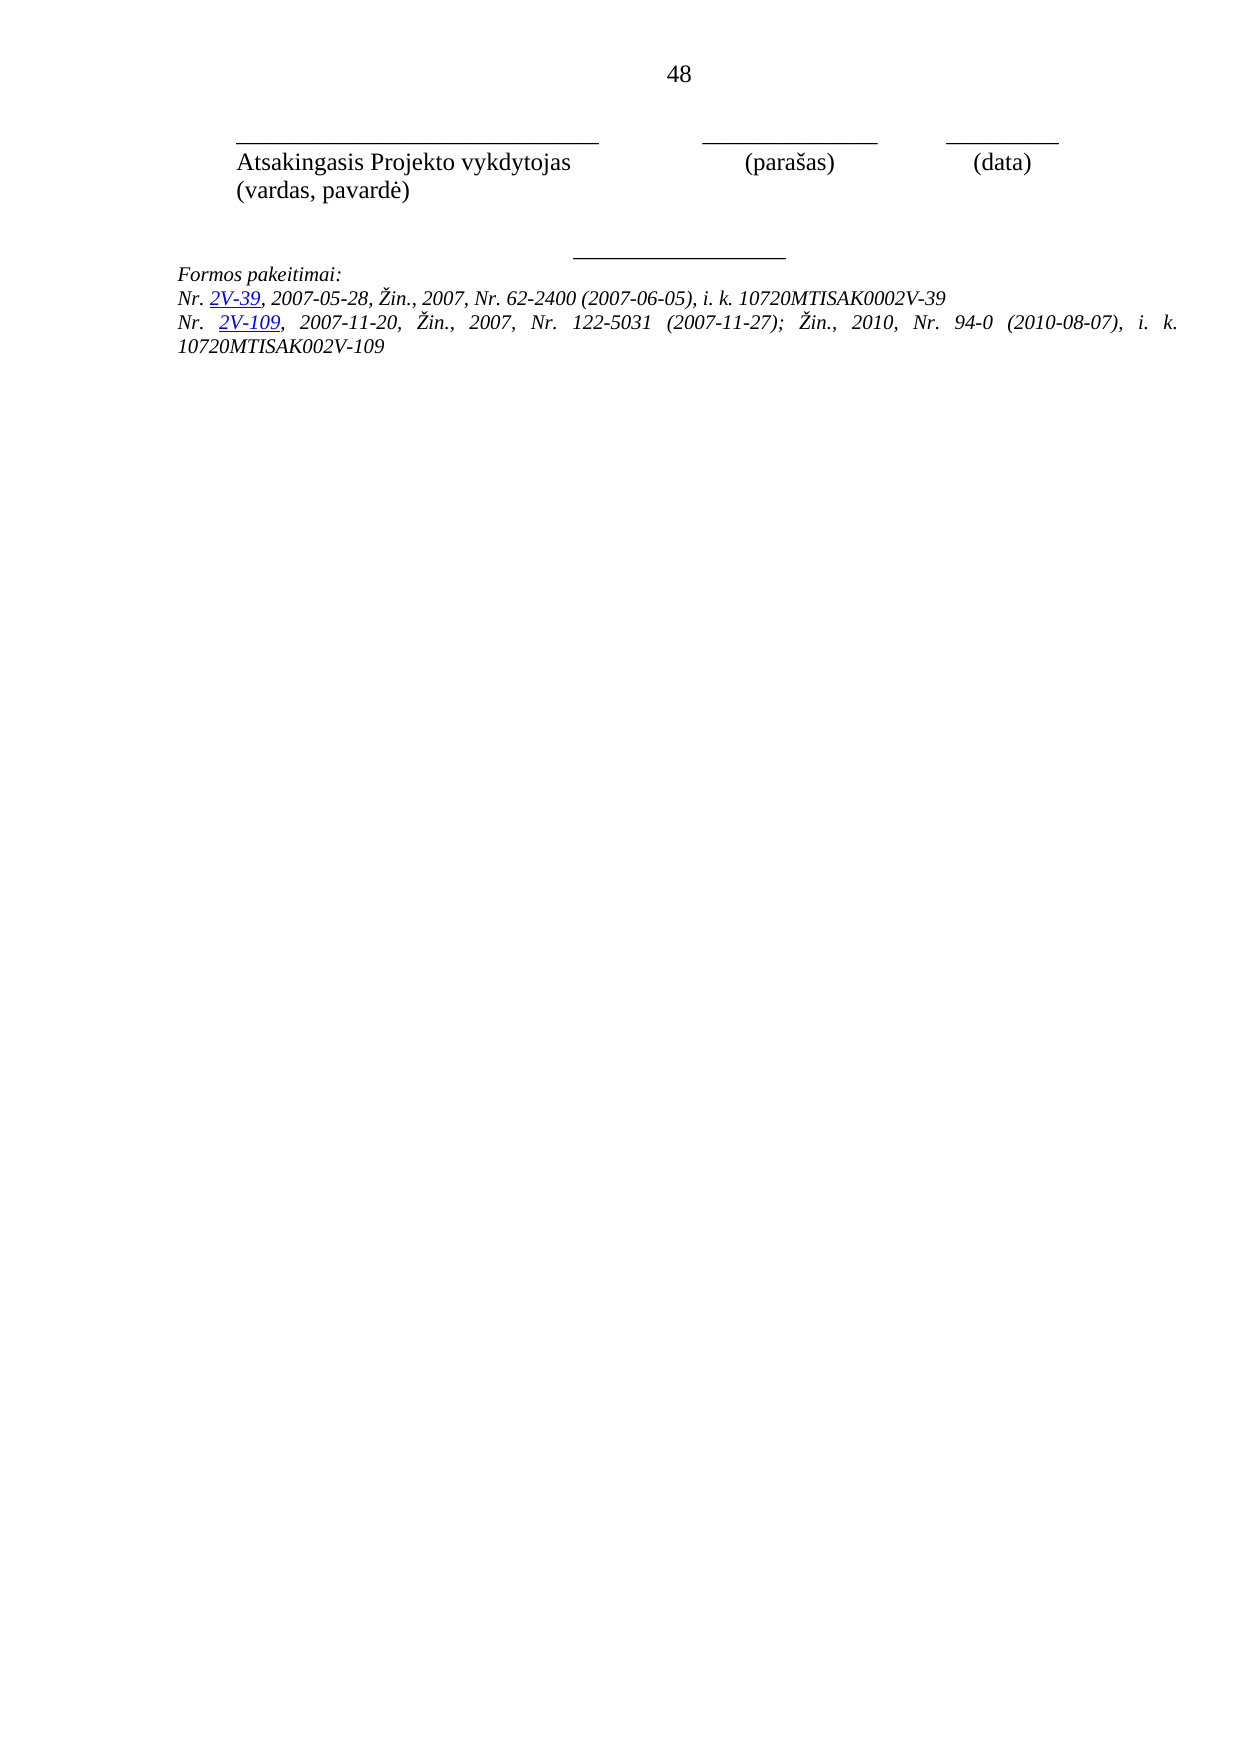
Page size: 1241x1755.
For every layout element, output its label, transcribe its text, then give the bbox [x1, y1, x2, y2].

text _____________________________ ______________ _________ [236, 118, 1181, 147]
text _________________ [177, 233, 1181, 262]
text Formos pakeitimai: [177, 262, 1181, 286]
text (vardas, pavardė) [236, 176, 1181, 204]
text Nr. 2V-39, 2007-05-28, Žin., 2007, Nr. 62-2400 (2007-06-05), i. k. 10720MTISAK0002V-39 [177, 286, 1181, 310]
text Atsakingasis Projekto vykdytojas (parašas) (data) [236, 147, 1181, 176]
text Nr. 2V-109, 2007-11-20, Žin., 2007, Nr. 122-5031 (2007-11-27); Žin., 2010, Nr. 94-0 (2010-08-07), i. k. 10720MTISAK002V-109 [177, 310, 1181, 358]
